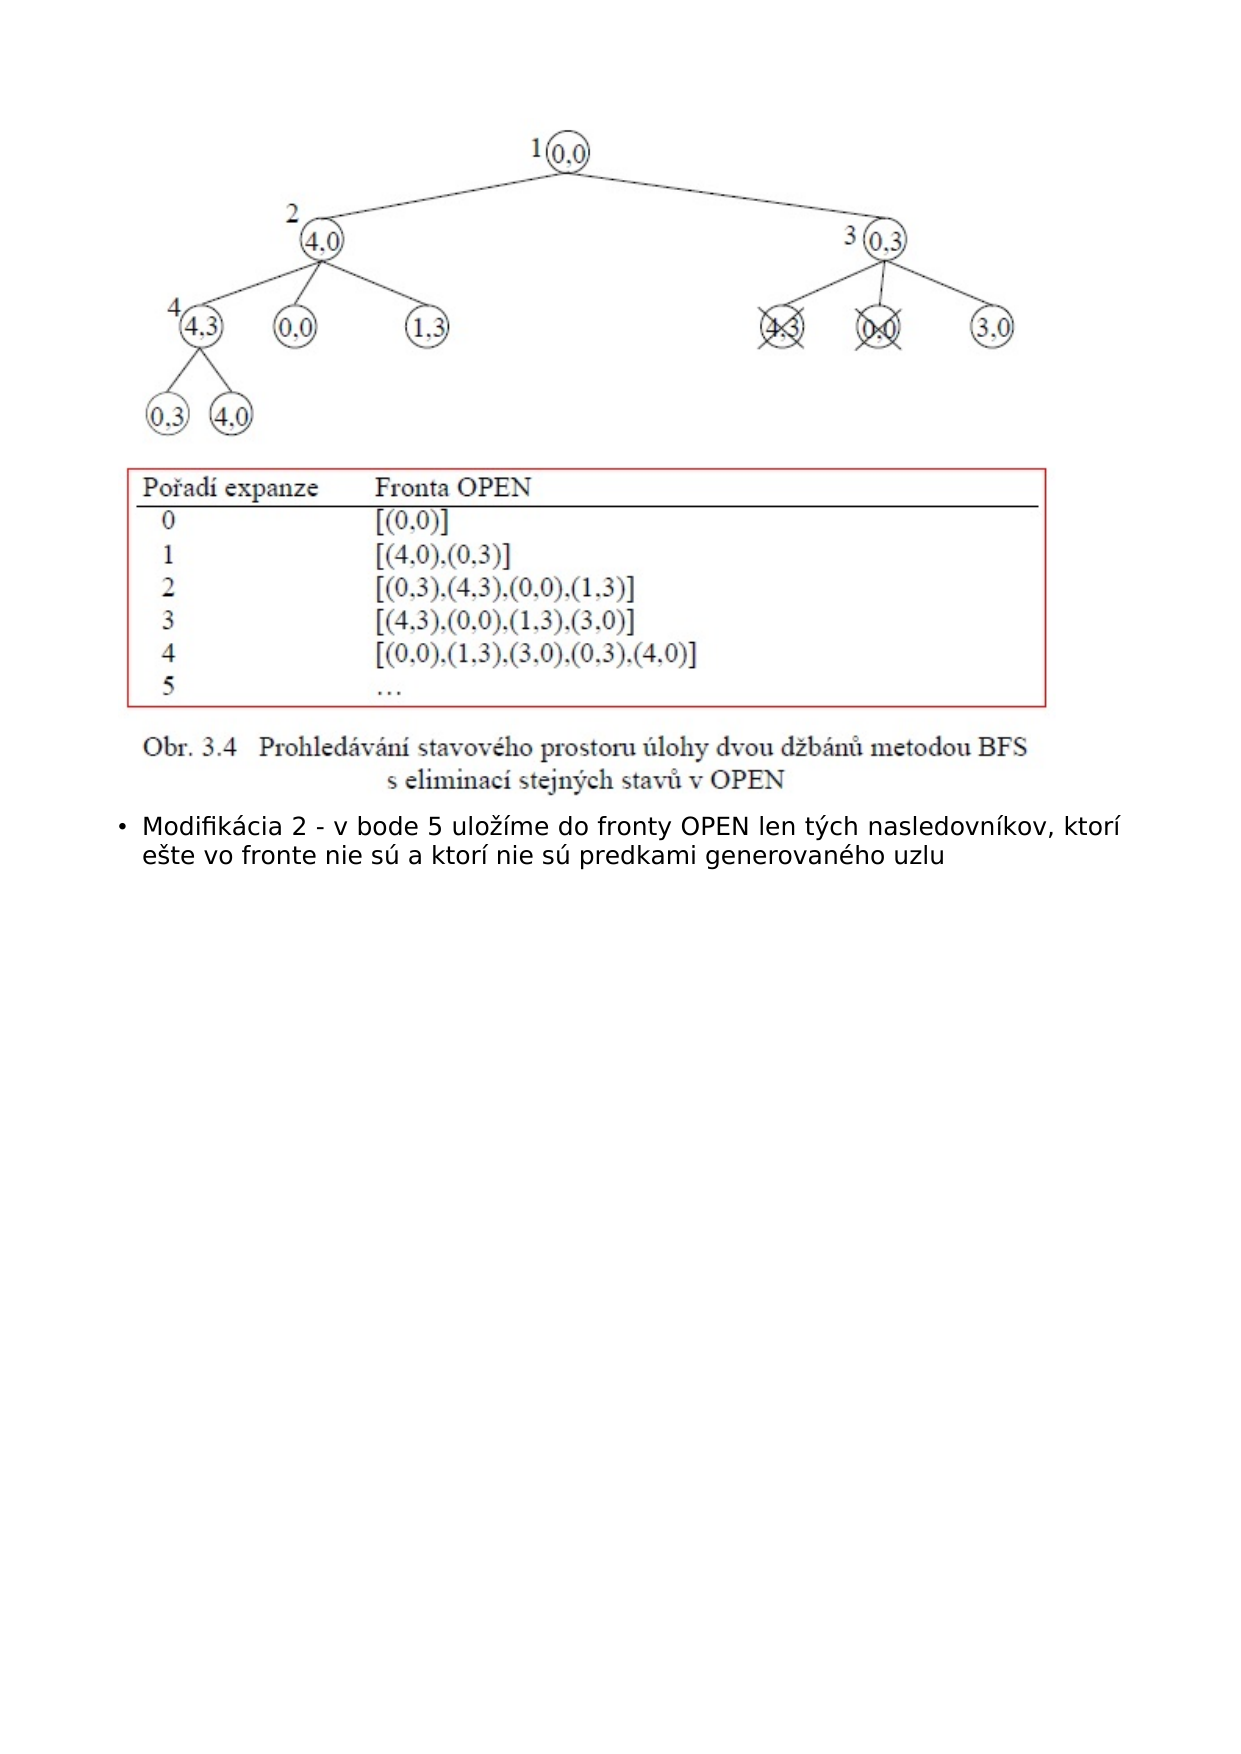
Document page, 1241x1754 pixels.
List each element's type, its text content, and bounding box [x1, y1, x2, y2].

picture [118, 118, 1056, 800]
list Modifikácia 2 - v bode 5 uložíme do fronty OPEN len tých nasledovníkov, ktorí ešte vo fronte nie sú a ktorí nie sú predkami generovaného uzlu [118, 812, 1122, 870]
